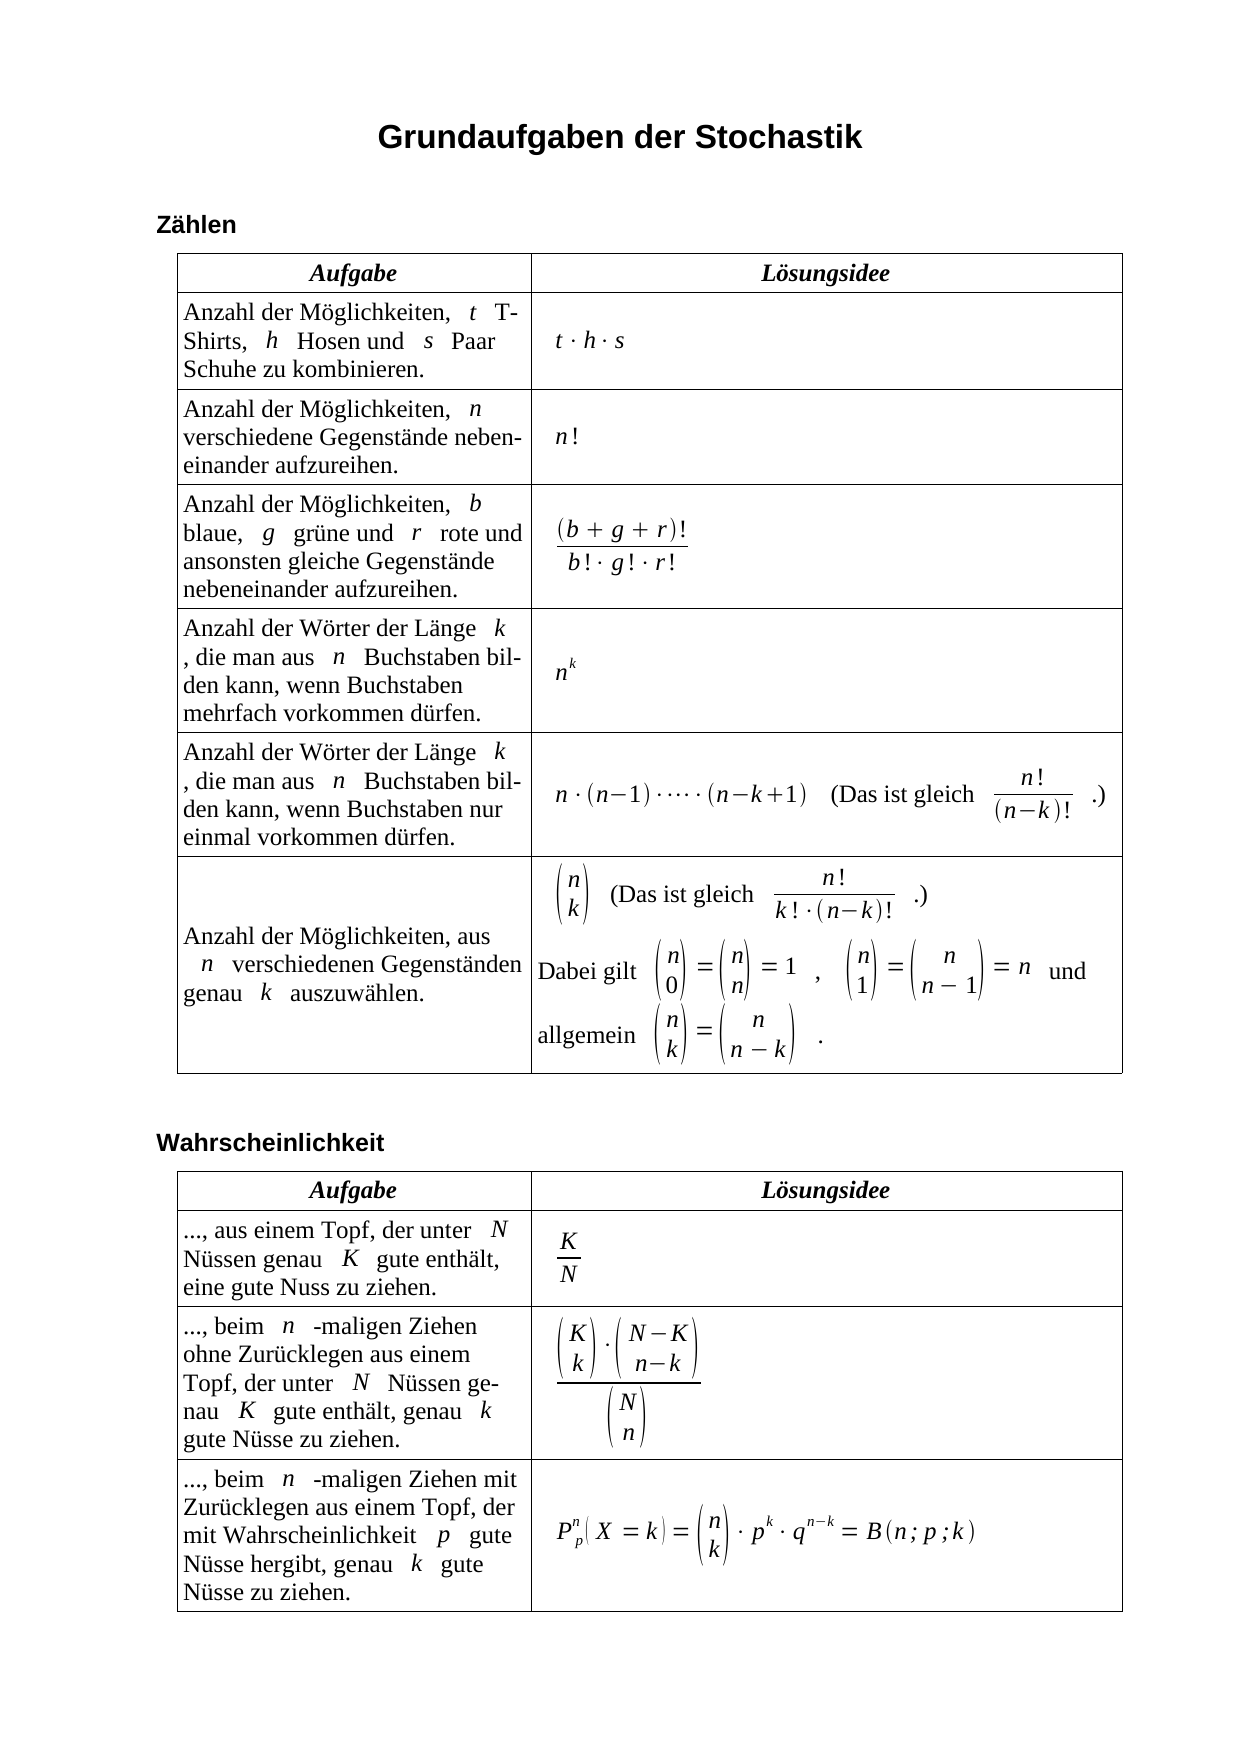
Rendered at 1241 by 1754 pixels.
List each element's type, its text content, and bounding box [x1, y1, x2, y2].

table_cell [532, 1307, 1122, 1459]
text Wahrscheinlichkeit [156, 1129, 1122, 1157]
table_cell [532, 1460, 1122, 1611]
table_cell (Das ist gleich.) Dabei gilt, und allgemein. [532, 857, 1122, 1073]
table_header Aufgabe [178, 1172, 531, 1210]
table_cell Anzahl der Möglichkeiten, ausverschiedenen Gegenständen genauauszuwählen. [178, 857, 531, 1073]
table_header Aufgabe [178, 254, 531, 292]
table_header Lösungsidee [532, 254, 1122, 292]
table_header Lösungsidee [532, 1172, 1122, 1210]
table_cell Anzahl der Möglichkeiten,blaue,grüne undrote und ansonsten gleiche Gegenstände nebeneinander aufzureihen. [178, 485, 531, 608]
table_cell [532, 609, 1122, 732]
text Grundaufgaben der Stochastik [118, 118, 1122, 155]
text Zählen [156, 211, 1122, 239]
table_cell Anzahl der Wörter der Länge, die man ausBuchstaben bil­den kann, wenn Buchstaben nur einmal vorkommen dürfen. [178, 733, 531, 856]
table_cell [532, 485, 1122, 608]
table_cell Anzahl der Möglichkeiten,verschiedene Gegenstände neben­einander aufzureihen. [178, 390, 531, 484]
table_cell [532, 1211, 1122, 1306]
table_cell ..., beim-maligen Ziehen ohne Zurücklegen aus einem Topf, der unterNüssen ge­naugute enthält, genaugute Nüsse zu ziehen. [178, 1307, 531, 1459]
table_cell ..., beim-maligen Ziehen mit Zurücklegen aus einem Topf, der mit Wahrscheinlichkeitgute Nüsse hergibt, genaugute Nüsse zu ziehen. [178, 1460, 531, 1611]
table_cell (Das ist gleich.) [532, 733, 1122, 856]
table_cell Anzahl der Wörter der Länge, die man ausBuchstaben bil­den kann, wenn Buchstaben mehrfach vorkommen dürfen. [178, 609, 531, 732]
table_cell Anzahl der Möglichkeiten,T-Shirts,Hosen undPaar Schuhe zu kombinieren. [178, 293, 531, 389]
table_cell ..., aus einem Topf, der unterNüssen genaugute enthält, eine gute Nuss zu ziehen. [178, 1211, 531, 1306]
table_cell [532, 293, 1122, 389]
table_cell [532, 390, 1122, 484]
